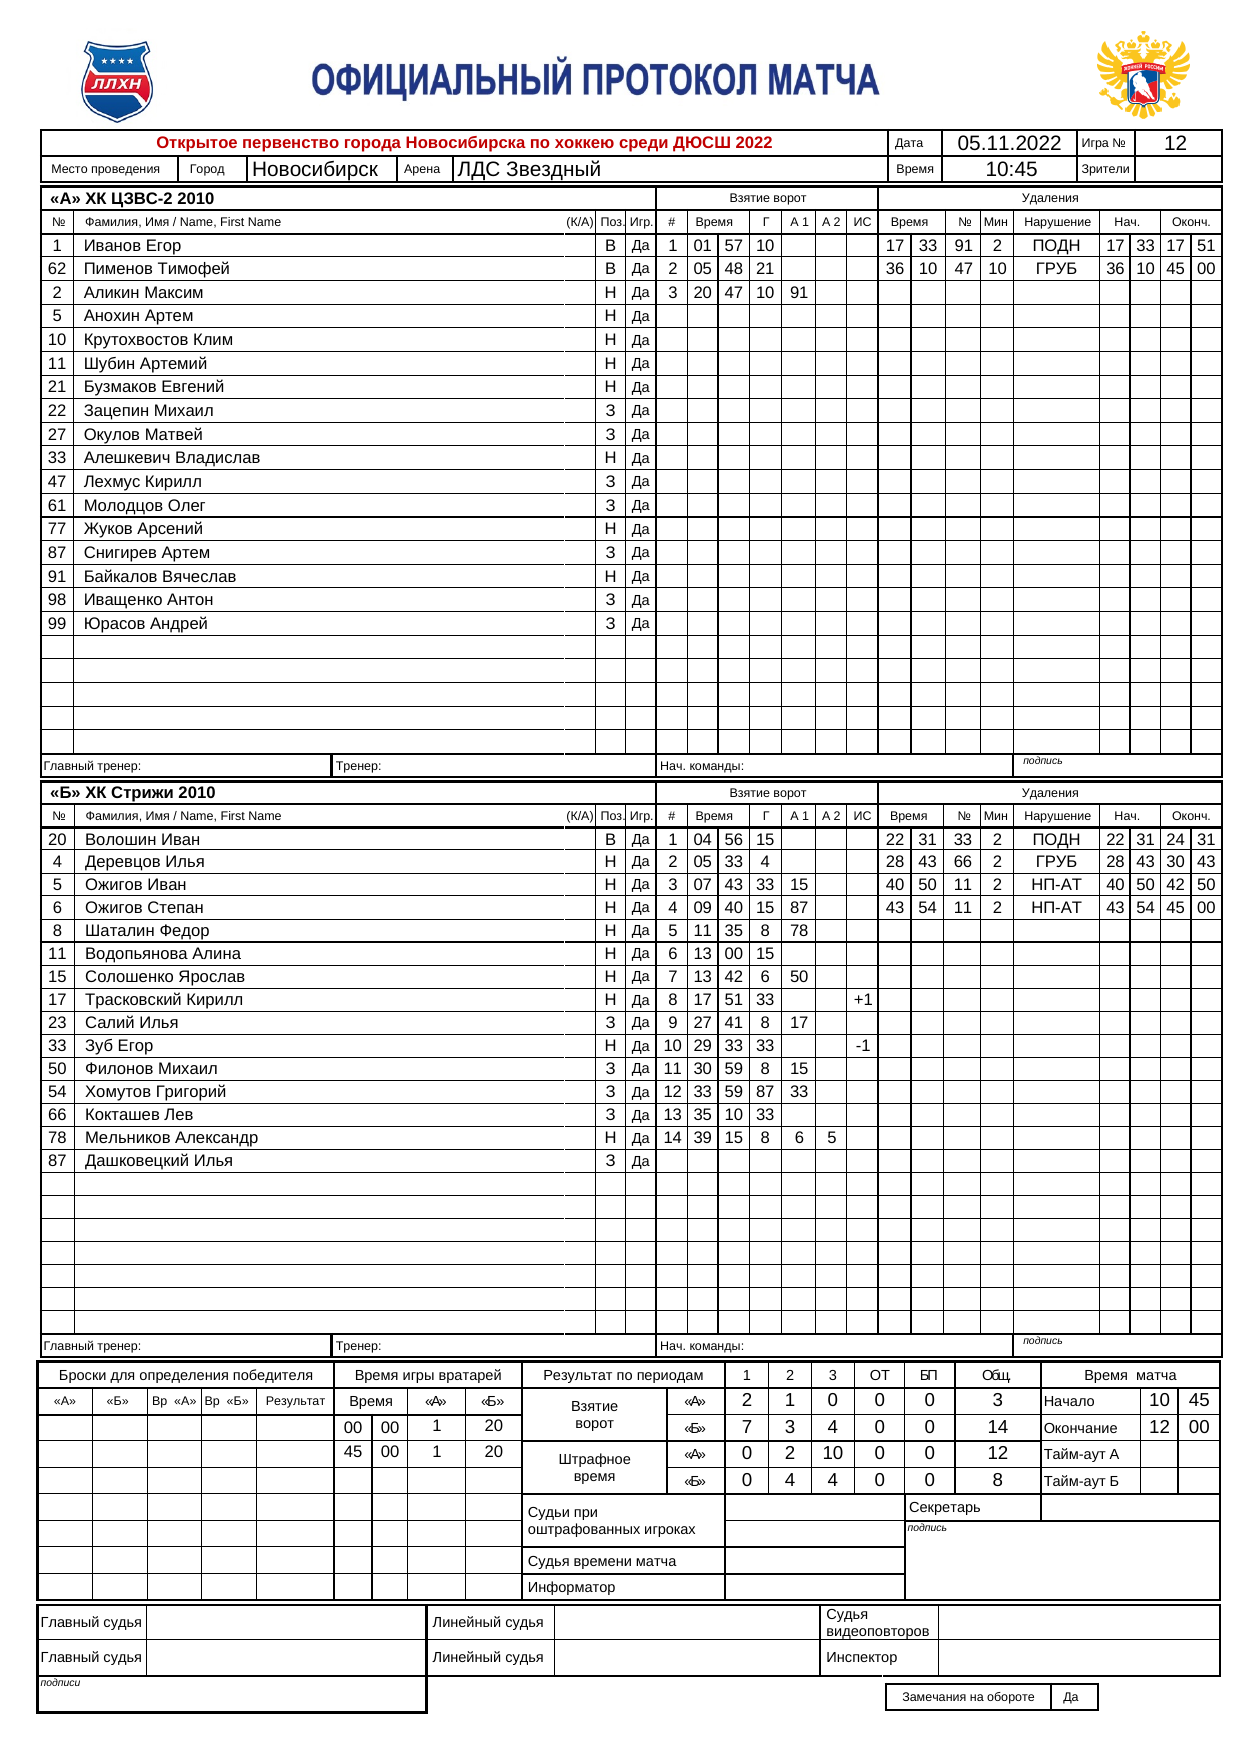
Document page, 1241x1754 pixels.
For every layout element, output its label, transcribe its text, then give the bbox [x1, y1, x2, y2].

table_cell 39 [688, 1127, 717, 1149]
table_cell В [596, 235, 625, 256]
table_cell [555, 1640, 819, 1675]
table_cell [657, 446, 687, 469]
table_cell Шаталин Федор [75, 920, 564, 941]
table_cell [93, 1494, 147, 1520]
table_cell 8 [42, 920, 74, 941]
table_cell 17 [1161, 235, 1190, 256]
table_cell Судьи при оштрафованных игроках [523, 1495, 724, 1546]
table_cell [816, 235, 846, 256]
table_cell 33 [750, 1035, 781, 1057]
table_cell [879, 1265, 910, 1287]
table_cell 27 [42, 423, 73, 445]
table_cell 36 [1100, 257, 1129, 280]
table_cell [1161, 1127, 1190, 1149]
table_cell [657, 494, 687, 516]
table_cell 01 [688, 235, 717, 256]
table_cell [688, 1288, 717, 1310]
table_cell [335, 1494, 371, 1520]
table_cell [782, 1035, 815, 1057]
table_cell 10 [1131, 257, 1160, 280]
table_cell [726, 1548, 904, 1573]
table_cell [879, 1288, 910, 1310]
table_cell [782, 328, 815, 351]
table_cell 4 [750, 850, 781, 872]
table_cell [75, 1219, 564, 1241]
table_cell [1014, 1265, 1099, 1287]
table_cell 33 [42, 446, 73, 469]
table_cell [847, 896, 877, 918]
table_cell [912, 588, 945, 611]
table_cell 4 [769, 1468, 811, 1493]
table_cell [148, 1416, 201, 1440]
table_cell [1100, 1058, 1129, 1079]
table_cell [782, 257, 815, 280]
table_cell [1192, 1265, 1221, 1287]
table_cell [912, 1173, 943, 1195]
table_cell [42, 659, 73, 682]
table_cell [1100, 730, 1129, 753]
table_cell [1192, 1058, 1221, 1079]
table_cell [816, 659, 846, 682]
table_cell [688, 588, 717, 611]
table_cell [688, 541, 717, 564]
table_cell 45 [335, 1441, 371, 1467]
table_cell А 2 [816, 805, 846, 826]
table_cell Да [626, 896, 655, 918]
table_cell 50 [42, 1058, 74, 1079]
table_cell [688, 1219, 717, 1241]
table_header Результат по периодам [523, 1363, 724, 1387]
table_cell [688, 518, 717, 540]
table_cell [981, 1219, 1013, 1241]
table_cell Да [626, 874, 655, 895]
table_cell [688, 1173, 717, 1195]
table_cell [565, 1242, 595, 1264]
table_cell 31 [1192, 829, 1221, 849]
table_cell 2 [726, 1389, 768, 1413]
table_cell Да [626, 1150, 655, 1172]
table_cell 43 [879, 896, 910, 918]
table_cell [1014, 446, 1099, 469]
table_cell 00 [373, 1416, 407, 1440]
table_cell [912, 1058, 943, 1079]
table_cell [202, 1441, 256, 1467]
table_cell [1014, 305, 1099, 327]
table_cell [782, 943, 815, 964]
table_cell Время [889, 157, 941, 181]
table_cell [1014, 588, 1099, 611]
table_cell [39, 1547, 92, 1573]
table_cell [466, 1494, 521, 1520]
table_cell [1192, 1288, 1221, 1310]
table_cell [373, 1574, 407, 1599]
table_cell Мин [981, 211, 1013, 233]
table_cell [816, 943, 846, 964]
table_header Удаления [879, 188, 1221, 209]
table_cell Шубин Артемий [74, 352, 564, 374]
table_cell 33 [750, 1104, 781, 1126]
table_cell 27 [688, 1012, 717, 1033]
table_cell [981, 1265, 1013, 1287]
table_cell [148, 1521, 201, 1546]
table_cell [816, 518, 846, 540]
table_cell З [596, 1058, 625, 1079]
table_cell [657, 518, 687, 540]
table_cell 15 [750, 829, 781, 849]
table_cell Н [596, 305, 625, 327]
table_cell [782, 423, 815, 445]
table_cell Да [626, 235, 655, 256]
table_cell [879, 659, 910, 682]
table_cell [626, 659, 655, 682]
table_cell 35 [719, 920, 749, 941]
table_cell [912, 423, 945, 445]
table_cell [688, 1150, 717, 1172]
table_cell [944, 1265, 980, 1287]
table_cell [719, 305, 749, 327]
table_cell [944, 1104, 980, 1126]
table_cell [750, 446, 781, 469]
table_cell [719, 352, 749, 374]
table_cell [750, 423, 781, 445]
table_cell [1100, 376, 1129, 398]
table_cell 22 [879, 829, 910, 849]
table_cell [912, 1081, 943, 1103]
table_cell Н [596, 565, 625, 587]
table_cell [1131, 399, 1160, 422]
table_cell Иващенко Антон [74, 588, 564, 611]
table_cell [1014, 494, 1099, 516]
table_cell [912, 399, 945, 422]
table_cell [1131, 541, 1160, 564]
table_cell [879, 565, 910, 587]
table_cell [847, 612, 877, 634]
table_cell [202, 1468, 256, 1493]
table_cell 43 [1192, 850, 1221, 872]
table_cell [1161, 423, 1190, 445]
table_cell «А» [668, 1389, 724, 1413]
table_cell 43 [719, 874, 749, 895]
table_cell [1192, 281, 1221, 303]
table_cell [750, 352, 781, 374]
table_cell Да [626, 470, 655, 493]
table_cell [847, 920, 877, 941]
table_cell 28 [879, 850, 910, 872]
table_cell [816, 1196, 846, 1218]
table_cell [565, 1127, 595, 1149]
table_cell 42 [1161, 874, 1190, 895]
table_cell Пименов Тимофей [74, 257, 564, 280]
table_cell [719, 1173, 749, 1195]
table_cell [946, 446, 980, 469]
table_cell [946, 328, 980, 351]
table_cell [847, 588, 877, 611]
table_cell [565, 612, 595, 634]
table_cell [74, 707, 564, 729]
table_cell [879, 1219, 910, 1241]
table_cell [39, 1441, 92, 1467]
table_cell [408, 1468, 465, 1493]
table_cell [1100, 1311, 1129, 1333]
table_cell [847, 1150, 877, 1172]
table_cell Да [626, 281, 655, 303]
table_cell [981, 470, 1013, 493]
table_cell [981, 518, 1013, 540]
table_cell 33 [750, 989, 781, 1011]
table_cell [847, 1058, 877, 1079]
table_cell 10 [42, 328, 73, 351]
table_cell [847, 683, 877, 706]
table_cell [816, 1150, 846, 1172]
table_cell 1 [657, 235, 687, 256]
table_cell [1141, 1441, 1177, 1467]
table_cell 05 [688, 850, 717, 872]
table_cell 2 [981, 850, 1013, 872]
table_cell [657, 1150, 687, 1172]
table_cell [847, 1311, 877, 1333]
table_cell Кокташев Лев [75, 1104, 564, 1126]
table_cell [626, 707, 655, 729]
table_cell [1161, 1219, 1190, 1241]
table_cell [657, 707, 687, 729]
table_cell [657, 470, 687, 493]
table_cell Да [626, 565, 655, 587]
table_cell [74, 730, 564, 753]
table_cell [879, 399, 910, 422]
table_cell [816, 257, 846, 280]
table_cell «Б» [93, 1389, 147, 1413]
table_cell [1100, 1012, 1129, 1033]
table_header БП [905, 1363, 954, 1387]
table_cell Взятие ворот [523, 1389, 666, 1440]
table_cell 7 [726, 1415, 768, 1440]
table_cell 91 [42, 565, 73, 587]
table_cell [408, 1521, 465, 1546]
table_cell 91 [782, 281, 815, 303]
table_cell [879, 683, 910, 706]
table_cell [879, 966, 910, 987]
table_cell Мельников Александр [75, 1127, 564, 1149]
table_cell Нач. [1100, 805, 1160, 826]
table_cell [946, 305, 980, 327]
table_cell [944, 1081, 980, 1103]
table_cell 1 [657, 829, 687, 849]
table_cell [879, 518, 910, 540]
table_header 3 [812, 1363, 854, 1387]
table_cell [688, 423, 717, 445]
table_cell [39, 1468, 92, 1493]
table_cell [981, 494, 1013, 516]
table_cell [750, 305, 781, 327]
table_cell [782, 1288, 815, 1310]
table_cell [1161, 281, 1190, 303]
table_cell [719, 1150, 749, 1172]
table_cell Поз. [596, 805, 625, 826]
table_cell [596, 1242, 625, 1264]
table_cell [946, 683, 980, 706]
table_cell Н [596, 1127, 625, 1149]
table_cell [202, 1574, 256, 1599]
table_cell 4 [657, 896, 687, 918]
table_cell ГРУБ [1014, 257, 1099, 280]
table_cell [782, 730, 815, 753]
table_cell [657, 565, 687, 587]
table_cell [688, 494, 717, 516]
table_cell 2 [981, 235, 1013, 256]
table_cell [565, 1081, 595, 1103]
table_cell [657, 423, 687, 445]
table_cell 21 [750, 257, 781, 280]
table_cell [981, 1311, 1013, 1333]
table_cell [1131, 1219, 1160, 1241]
table_cell [1192, 1311, 1221, 1333]
table_cell [879, 1035, 910, 1057]
table_cell [75, 1265, 564, 1287]
table_cell З [596, 1012, 625, 1033]
table_cell [750, 612, 781, 634]
table_cell [596, 1265, 625, 1287]
table_cell [202, 1494, 256, 1520]
table_cell Да [626, 518, 655, 540]
table_cell [1192, 683, 1221, 706]
table_cell 00 [1192, 896, 1221, 918]
table_cell Деревцов Илья [75, 850, 564, 872]
table_cell [1131, 1288, 1160, 1310]
table_cell 56 [719, 829, 749, 849]
table_cell [1014, 328, 1099, 351]
table_cell 35 [688, 1104, 717, 1126]
table_cell [782, 588, 815, 611]
table_cell [1100, 1035, 1129, 1057]
table_cell 30 [688, 1058, 717, 1079]
table_cell [912, 1288, 943, 1310]
table_cell 22 [1100, 829, 1129, 849]
table_cell [657, 1173, 687, 1195]
table_cell [147, 1640, 425, 1675]
table_cell [879, 920, 910, 941]
table_cell «А» [408, 1389, 465, 1413]
table_cell [657, 659, 687, 682]
table_cell [981, 1058, 1013, 1079]
table_cell [1014, 1127, 1099, 1149]
table_cell [782, 1104, 815, 1126]
table_cell [657, 1311, 687, 1333]
table_cell 4 [42, 850, 74, 872]
table_cell [1014, 376, 1099, 398]
table_cell 00 [335, 1416, 371, 1440]
table_cell [879, 1012, 910, 1033]
table_header 12 [1136, 131, 1221, 155]
table_cell 40 [1100, 874, 1129, 895]
table_cell [688, 376, 717, 398]
table_cell [879, 1081, 910, 1103]
table_cell [373, 1547, 407, 1573]
table_cell Да [626, 588, 655, 611]
table_cell [565, 235, 595, 256]
table_cell [719, 1288, 749, 1310]
table_cell [879, 989, 910, 1011]
table_cell [1161, 399, 1190, 422]
table_cell [944, 1035, 980, 1057]
table_cell 10:45 [943, 157, 1076, 181]
table_cell [565, 494, 595, 516]
table_cell 10 [750, 281, 781, 303]
table_cell [1100, 707, 1129, 729]
table_cell [879, 1196, 910, 1218]
table_cell [565, 966, 595, 987]
table_cell [912, 470, 945, 493]
table_cell 0 [905, 1389, 954, 1413]
table_cell Н [596, 896, 625, 918]
table_cell [1100, 1173, 1129, 1195]
table_cell [1192, 1242, 1221, 1264]
table_cell Место проведения [42, 157, 177, 181]
table_cell [74, 659, 564, 682]
table_cell Да [626, 943, 655, 964]
table_cell [719, 588, 749, 611]
table_cell 14 [956, 1415, 1040, 1440]
table_cell [688, 707, 717, 729]
table_cell [565, 470, 595, 493]
table_cell Да [626, 352, 655, 374]
table_cell [782, 612, 815, 634]
table_cell [1100, 943, 1129, 964]
table_cell [1100, 1127, 1129, 1149]
table_cell Да [626, 1127, 655, 1149]
table_cell 0 [905, 1468, 954, 1493]
table_cell 20 [466, 1441, 521, 1467]
table_cell [257, 1468, 333, 1493]
table_cell [750, 1265, 781, 1287]
table_cell [657, 328, 687, 351]
table_cell № [42, 211, 73, 233]
table_cell [373, 1521, 407, 1546]
table_cell 11 [42, 352, 73, 374]
table_cell [596, 1196, 625, 1218]
table_cell 43 [912, 850, 943, 872]
table_cell [847, 1081, 877, 1103]
table_cell Да [626, 376, 655, 398]
table_cell [1161, 588, 1190, 611]
table_cell [596, 1288, 625, 1310]
table_cell [1161, 1058, 1190, 1079]
table_cell [657, 1196, 687, 1218]
table_cell 6 [782, 1127, 815, 1149]
table_cell 31 [1131, 829, 1160, 849]
table_cell [879, 730, 910, 753]
table_cell [816, 1288, 846, 1310]
table_cell [1161, 328, 1190, 351]
table_cell [816, 281, 846, 303]
table_cell 78 [782, 920, 815, 941]
table_cell [750, 328, 781, 351]
table_cell [782, 1173, 815, 1195]
table_cell Главный судья [39, 1606, 146, 1639]
table_cell [75, 1173, 564, 1195]
table_cell Н [596, 446, 625, 469]
table_cell [688, 305, 717, 327]
table_cell [782, 518, 815, 540]
table_cell [981, 305, 1013, 327]
table_cell [1014, 541, 1099, 564]
table_cell [1014, 1288, 1099, 1310]
table_cell [42, 730, 73, 753]
table_cell 13 [657, 1104, 687, 1126]
table_cell [565, 1311, 595, 1333]
table_cell 3 [769, 1415, 811, 1440]
table_cell [1014, 1242, 1099, 1264]
table_cell 11 [688, 920, 717, 941]
table_cell Оконч. [1161, 805, 1221, 826]
table_cell [719, 1219, 749, 1241]
table_cell [93, 1521, 147, 1546]
table_cell [1100, 352, 1129, 374]
table_cell [719, 470, 749, 493]
table_cell [1161, 352, 1190, 374]
table_header «Б» ХК Стрижи 2010 [42, 783, 655, 803]
table_cell Нач. команды: [657, 1335, 1012, 1356]
table_cell [1100, 636, 1129, 658]
table_cell [981, 1035, 1013, 1057]
table_cell [335, 1547, 371, 1573]
table_cell [688, 1311, 717, 1333]
table_cell [657, 683, 687, 706]
table_cell Нарушение [1014, 211, 1099, 233]
table_cell [816, 494, 846, 516]
table_cell 5 [42, 305, 73, 327]
table_cell [1131, 659, 1160, 682]
table_cell [847, 1288, 877, 1310]
table_cell [944, 1150, 980, 1172]
table_cell Новосибирск [248, 157, 396, 181]
table_cell [1161, 966, 1190, 987]
table_cell [1161, 730, 1190, 753]
table_cell [912, 305, 945, 327]
table_cell [981, 966, 1013, 987]
table_cell [946, 636, 980, 658]
table_cell [688, 659, 717, 682]
table_cell [626, 1242, 655, 1264]
table_cell [912, 518, 945, 540]
table_cell [719, 1265, 749, 1287]
table_cell 07 [688, 874, 717, 895]
table_cell [879, 588, 910, 611]
table_cell [626, 636, 655, 658]
table_cell [1100, 494, 1129, 516]
table_cell Н [596, 518, 625, 540]
table_cell Мин [981, 805, 1013, 826]
table_cell [981, 989, 1013, 1011]
table_cell [42, 683, 73, 706]
table_cell 87 [42, 541, 73, 564]
table_cell [847, 1104, 877, 1126]
table_cell 11 [42, 943, 74, 964]
table_cell [1131, 588, 1160, 611]
table_cell [981, 376, 1013, 398]
table_cell Водопьянова Алина [75, 943, 564, 964]
table_cell Да [626, 257, 655, 280]
table_cell Н [596, 376, 625, 398]
table_cell 66 [42, 1104, 74, 1126]
table_cell 8 [750, 1012, 781, 1033]
table_cell 11 [944, 874, 980, 895]
table_cell [847, 518, 877, 540]
table_cell [1100, 612, 1129, 634]
table_cell 11 [944, 896, 980, 918]
table_cell [1192, 1081, 1221, 1103]
table_cell [847, 707, 877, 729]
table_cell [1014, 943, 1099, 964]
table_cell [657, 1219, 687, 1241]
table_cell [726, 1521, 904, 1546]
table_cell [565, 1035, 595, 1057]
table_cell ПОДН [1014, 235, 1099, 256]
table_cell [816, 1104, 846, 1126]
table_cell [1192, 328, 1221, 351]
table_cell [688, 683, 717, 706]
table_cell [688, 730, 717, 753]
table_cell [1131, 376, 1160, 398]
table_cell [719, 446, 749, 469]
table_cell [408, 1547, 465, 1573]
table_cell [981, 920, 1013, 941]
table_cell 54 [1131, 896, 1160, 918]
table_cell [1131, 1035, 1160, 1057]
table_cell 2 [42, 281, 73, 303]
table_cell Главный судья [39, 1640, 146, 1675]
table_cell [816, 1219, 846, 1241]
table_cell [782, 659, 815, 682]
table_cell [816, 1311, 846, 1333]
table_cell [750, 636, 781, 658]
table_cell [719, 636, 749, 658]
table_cell [257, 1416, 333, 1440]
table_cell [782, 636, 815, 658]
table_cell [782, 1196, 815, 1218]
table_cell Игр. [626, 805, 655, 826]
table_cell [1192, 399, 1221, 422]
table_cell [726, 1575, 904, 1599]
table_cell [596, 1219, 625, 1241]
table_cell [816, 541, 846, 564]
table_cell [847, 494, 877, 516]
table_cell [912, 1150, 943, 1172]
table_cell [816, 423, 846, 445]
table_cell Да [626, 1035, 655, 1057]
table_cell [335, 1468, 371, 1493]
table_cell [1161, 305, 1190, 327]
table_cell [657, 1288, 687, 1310]
table_cell 87 [782, 896, 815, 918]
table_cell [565, 1173, 595, 1195]
table_cell [1192, 1219, 1221, 1241]
table_cell 6 [750, 966, 781, 987]
table_cell Да [626, 1081, 655, 1103]
table_cell [816, 470, 846, 493]
table_cell [946, 376, 980, 398]
table_cell [1014, 707, 1099, 729]
table_cell [912, 659, 945, 682]
table_cell [565, 352, 595, 374]
table_cell [596, 636, 625, 658]
table_cell 51 [719, 989, 749, 1011]
table_cell Анохин Артем [74, 305, 564, 327]
table_cell [912, 352, 945, 374]
table_cell 00 [719, 943, 749, 964]
table_cell [1136, 157, 1221, 181]
table_cell [565, 989, 595, 1011]
table_cell [257, 1494, 333, 1520]
table_cell 20 [42, 829, 74, 849]
table_cell Да [626, 328, 655, 351]
table_cell 0 [905, 1442, 954, 1467]
table_cell Н [596, 352, 625, 374]
table_cell Молодцов Олег [74, 494, 564, 516]
table_cell [981, 730, 1013, 753]
table_cell Снигирев Артем [74, 541, 564, 564]
table_cell 15 [782, 1058, 815, 1079]
table_cell Крутохвостов Клим [74, 328, 564, 351]
table_cell [912, 707, 945, 729]
table_cell Да [626, 423, 655, 445]
table_header Удаления [879, 783, 1221, 803]
table_cell 51 [1192, 235, 1221, 256]
table_cell [981, 1173, 1013, 1195]
table_cell [565, 446, 595, 469]
table_cell [782, 1265, 815, 1287]
table_cell [879, 1311, 910, 1333]
table_cell Секретарь [906, 1495, 1040, 1520]
table_cell 42 [719, 966, 749, 987]
table_cell 5 [42, 874, 74, 895]
table_cell 47 [42, 470, 73, 493]
table_cell [39, 1494, 92, 1520]
table_cell 5 [816, 1127, 846, 1149]
table_cell [1131, 730, 1160, 753]
table_cell [726, 1495, 904, 1520]
table_cell Линейный судья [428, 1606, 554, 1639]
table_cell [565, 636, 595, 658]
table_cell [1192, 1127, 1221, 1149]
table_cell [1161, 1081, 1190, 1103]
table_cell [981, 707, 1013, 729]
table_cell [596, 707, 625, 729]
table_cell [879, 470, 910, 493]
table_cell 8 [750, 1058, 781, 1079]
table_cell [847, 659, 877, 682]
table_cell Аликин Максим [74, 281, 564, 303]
table_cell [1014, 1196, 1099, 1218]
table_cell Да [626, 399, 655, 422]
table_cell Филонов Михаил [75, 1058, 564, 1079]
table_cell [688, 565, 717, 587]
table_cell [1100, 1265, 1129, 1287]
table_cell [782, 565, 815, 587]
table_cell [1192, 352, 1221, 374]
table_cell 13 [688, 966, 717, 987]
table_cell [466, 1521, 521, 1546]
table_cell [657, 1265, 687, 1287]
table_header Общ. [956, 1363, 1040, 1387]
table_cell [335, 1574, 371, 1599]
table_cell [657, 305, 687, 327]
table_cell 47 [946, 257, 980, 280]
table_cell [1192, 1035, 1221, 1057]
table_cell Зацепин Михаил [74, 399, 564, 422]
table_cell 87 [42, 1150, 74, 1172]
table_cell [719, 541, 749, 564]
table_cell [847, 541, 877, 564]
table_cell [912, 1104, 943, 1126]
table_cell [750, 1311, 781, 1333]
table_cell [782, 235, 815, 256]
table_cell 33 [782, 1081, 815, 1103]
table_cell Арена [398, 157, 452, 181]
table_cell [565, 829, 595, 849]
table_cell [1100, 541, 1129, 564]
table_cell 33 [688, 1081, 717, 1103]
table_cell подпись [1014, 1335, 1221, 1356]
table_cell [816, 896, 846, 918]
table_cell [1131, 683, 1160, 706]
table_cell 78 [42, 1127, 74, 1149]
table_cell [42, 636, 73, 658]
table_cell [565, 659, 595, 682]
table_cell [466, 1547, 521, 1573]
table_cell [626, 1265, 655, 1287]
table_cell [1192, 1104, 1221, 1126]
table_cell # [657, 805, 687, 826]
table_cell [879, 446, 910, 469]
table_cell [944, 920, 980, 941]
table_cell [596, 683, 625, 706]
table_cell подпись [1014, 755, 1221, 776]
table_cell 0 [812, 1389, 854, 1413]
table_cell [816, 989, 846, 1011]
table_cell Нарушение [1014, 805, 1099, 826]
table_cell [1100, 565, 1129, 587]
table_cell Дашковецкий Илья [75, 1150, 564, 1172]
table_cell 40 [879, 874, 910, 895]
table_header Игра № [1078, 131, 1134, 155]
table_cell [148, 1574, 201, 1599]
table_cell [1192, 1173, 1221, 1195]
table_cell Н [596, 281, 625, 303]
table_cell [946, 352, 980, 374]
table_cell [1014, 1150, 1099, 1172]
table_cell Лехмус Кирилл [74, 470, 564, 493]
table_cell [912, 281, 945, 303]
table_cell [946, 470, 980, 493]
table_cell [565, 683, 595, 706]
table_cell [879, 541, 910, 564]
table_cell [93, 1547, 147, 1573]
table_cell [1161, 707, 1190, 729]
table_cell [782, 541, 815, 564]
table_cell [75, 1196, 564, 1218]
table_cell 1 [408, 1441, 465, 1467]
table_cell [39, 1416, 92, 1440]
table_cell 87 [750, 1081, 781, 1103]
table_cell Ожигов Иван [75, 874, 564, 895]
table_cell ПОДН [1014, 829, 1099, 849]
table_cell [688, 1196, 717, 1218]
table_cell Игр. [626, 211, 655, 233]
table_header Да [1052, 1685, 1097, 1709]
table_cell [626, 1196, 655, 1218]
table_cell [816, 328, 846, 351]
table_cell [408, 1494, 465, 1520]
table_cell [657, 588, 687, 611]
table_cell [847, 376, 877, 398]
table_cell [1161, 376, 1190, 398]
table_cell [1131, 1242, 1160, 1264]
table_cell 40 [719, 896, 749, 918]
table_cell [257, 1574, 333, 1599]
table_cell [1100, 989, 1129, 1011]
table_cell Да [626, 494, 655, 516]
table_cell [1161, 470, 1190, 493]
table_cell [750, 541, 781, 564]
table_cell [1131, 1081, 1160, 1103]
table_cell [1192, 636, 1221, 658]
table_cell 12 [1141, 1415, 1177, 1440]
table_cell Окулов Матвей [74, 423, 564, 445]
table_cell [847, 1012, 877, 1033]
table_cell Нач. команды: [657, 755, 1012, 776]
table_cell [1161, 1288, 1190, 1310]
table_cell [816, 565, 846, 587]
table_cell [782, 683, 815, 706]
table_cell [1131, 1173, 1160, 1195]
table_cell (К/А) [565, 211, 595, 233]
table_cell [1100, 683, 1129, 706]
table_cell [565, 423, 595, 445]
table_cell [816, 1242, 846, 1264]
table_cell [1192, 446, 1221, 469]
table_cell Да [626, 850, 655, 872]
table_cell [912, 989, 943, 1011]
table_cell [879, 1150, 910, 1172]
table_header 2 [769, 1363, 811, 1387]
table_header Открытое первенство города Новосибирска по хоккею среди ДЮСШ 2022 [42, 131, 887, 155]
table_cell [912, 1196, 943, 1218]
table_cell 20 [688, 281, 717, 303]
table_cell подпись [906, 1522, 1219, 1599]
table_cell [912, 1265, 943, 1287]
table_cell 12 [956, 1442, 1040, 1467]
table_cell [816, 1081, 846, 1103]
table_cell [39, 1521, 92, 1546]
table_cell [1014, 659, 1099, 682]
table_cell [816, 1173, 846, 1195]
table_cell НП-АТ [1014, 896, 1099, 918]
table_cell [1131, 565, 1160, 587]
table_cell [1100, 1104, 1129, 1126]
table_cell З [596, 1081, 625, 1103]
table_cell [1100, 423, 1129, 445]
table_cell 61 [42, 494, 73, 516]
table_cell [626, 683, 655, 706]
table_cell [565, 874, 595, 895]
table_cell [1014, 1035, 1099, 1057]
table_cell [1100, 1196, 1129, 1218]
table_cell 17 [1100, 235, 1129, 256]
table_cell Н [596, 1035, 625, 1057]
table_cell 91 [946, 235, 980, 256]
table_cell [1100, 328, 1129, 351]
table_cell [1014, 399, 1099, 422]
table_cell [596, 659, 625, 682]
table_cell [912, 943, 943, 964]
table_cell [944, 989, 980, 1011]
table_cell 22 [42, 399, 73, 422]
table_cell [1014, 612, 1099, 634]
table_cell [1192, 305, 1221, 327]
table_cell [75, 1242, 564, 1264]
table_cell Штрафное время [523, 1442, 666, 1493]
table_cell 21 [42, 376, 73, 398]
table_cell Инспектор [821, 1640, 938, 1675]
table_cell [750, 494, 781, 516]
table_cell 0 [855, 1468, 904, 1493]
table_cell 11 [657, 1058, 687, 1079]
table_cell [944, 1242, 980, 1264]
table_cell З [596, 612, 625, 634]
table_cell [782, 494, 815, 516]
table_cell [565, 920, 595, 941]
table_cell [1161, 989, 1190, 1011]
table_cell Да [626, 1104, 655, 1126]
table_cell [816, 1035, 846, 1057]
table_cell [1100, 305, 1129, 327]
table_cell 4 [812, 1468, 854, 1493]
table_cell А 1 [782, 211, 815, 233]
table_cell 12 [657, 1081, 687, 1103]
table_cell [1131, 423, 1160, 445]
table_cell 54 [42, 1081, 74, 1103]
table_cell [847, 1265, 877, 1287]
table_cell Н [596, 943, 625, 964]
table_cell [946, 541, 980, 564]
table_cell 62 [42, 257, 73, 280]
table_cell 47 [719, 281, 749, 303]
table_cell [688, 636, 717, 658]
table_cell 3 [657, 281, 687, 303]
table_cell [939, 1640, 1219, 1675]
table_cell [688, 399, 717, 422]
table_cell [750, 518, 781, 540]
table_cell [750, 1219, 781, 1241]
table_cell 23 [42, 1012, 74, 1033]
table_cell 45 [1161, 257, 1190, 280]
table_cell [1099, 1682, 1220, 1711]
table_cell Да [626, 966, 655, 987]
table_cell [1131, 518, 1160, 540]
table_cell Фамилия, Имя / Name, First Name [74, 211, 565, 233]
table_cell [1161, 612, 1190, 634]
table_cell Да [626, 305, 655, 327]
table_cell [657, 612, 687, 634]
table_cell [879, 1104, 910, 1126]
table_cell 0 [726, 1442, 768, 1467]
table_cell [1131, 966, 1160, 987]
table_cell [719, 612, 749, 634]
table_cell [565, 588, 595, 611]
table_cell [1192, 730, 1221, 753]
table_cell 33 [719, 1035, 749, 1057]
table_cell 28 [1100, 850, 1129, 872]
table_cell [1014, 281, 1099, 303]
table_cell [946, 399, 980, 422]
table_cell 5 [657, 920, 687, 941]
table_cell 6 [42, 896, 74, 918]
table_cell Тренер: [333, 755, 655, 776]
table_cell [466, 1468, 521, 1493]
table_cell [782, 305, 815, 327]
table_cell 10 [719, 1104, 749, 1126]
table_cell [719, 518, 749, 540]
table_cell Время [879, 805, 943, 826]
table_cell [912, 376, 945, 398]
table_cell З [596, 423, 625, 445]
table_cell «Б » [466, 1389, 521, 1413]
table_cell [946, 730, 980, 753]
table_cell [1161, 1265, 1190, 1287]
table_cell Н [596, 850, 625, 872]
table_cell [74, 636, 564, 658]
table_cell [1014, 1219, 1099, 1241]
table_cell [912, 636, 945, 658]
table_header Время матча [1042, 1363, 1219, 1387]
table_cell [1192, 541, 1221, 564]
table_cell [1014, 1173, 1099, 1195]
table_cell [981, 943, 1013, 964]
table_cell Трасковский Кирилл [75, 989, 564, 1011]
table_cell [912, 920, 943, 941]
table_cell Тренер: [333, 1335, 655, 1356]
table_cell [1131, 920, 1160, 941]
table_cell [1161, 1150, 1190, 1172]
table_cell [719, 565, 749, 587]
table_cell [879, 943, 910, 964]
table_cell Время [879, 211, 945, 233]
table_cell Время [688, 805, 749, 826]
table_cell 8 [657, 989, 687, 1011]
table_cell 4 [812, 1415, 854, 1440]
table_cell [847, 1196, 877, 1218]
table_cell [1100, 1150, 1129, 1172]
table_cell 2 [657, 850, 687, 872]
table_header Взятие ворот [657, 188, 877, 209]
table_cell [1014, 1081, 1099, 1103]
table_cell [688, 446, 717, 469]
table_cell [782, 1150, 815, 1172]
table_cell [816, 683, 846, 706]
table_cell Время [688, 211, 749, 233]
table_cell [75, 1311, 564, 1333]
table_cell [657, 399, 687, 422]
table_cell [750, 707, 781, 729]
table_cell [1100, 446, 1129, 469]
table_cell [1161, 943, 1190, 964]
table_cell [750, 659, 781, 682]
table_cell 41 [719, 1012, 749, 1033]
table_cell [1131, 1150, 1160, 1172]
table_cell [750, 565, 781, 587]
table_cell [1131, 281, 1160, 303]
table_cell [1100, 920, 1129, 941]
table_cell [944, 1311, 980, 1333]
table_cell [1192, 989, 1221, 1011]
table_cell 0 [726, 1468, 768, 1493]
table_cell [879, 352, 910, 374]
table_header Дата [889, 131, 941, 155]
table_cell 54 [912, 896, 943, 918]
table_cell [1131, 328, 1160, 351]
table_cell «Б» [668, 1468, 724, 1493]
table_cell [816, 612, 846, 634]
table_cell [1161, 446, 1190, 469]
table_cell Вр «А» [148, 1389, 201, 1413]
table_cell [1192, 707, 1221, 729]
table_cell [565, 257, 595, 280]
table_cell [719, 659, 749, 682]
table_cell [1161, 541, 1190, 564]
table_cell Жуков Арсений [74, 518, 564, 540]
table_cell Г [750, 805, 781, 826]
table_cell Оконч. [1161, 211, 1221, 233]
table_cell [1100, 1081, 1129, 1103]
table_cell [1192, 518, 1221, 540]
table_cell [1042, 1495, 1219, 1520]
table_cell [1131, 1196, 1160, 1218]
table_cell 66 [944, 850, 980, 872]
table_cell [750, 1173, 781, 1195]
table_cell 20 [466, 1416, 521, 1440]
table_cell [565, 281, 595, 303]
table_cell # [657, 211, 687, 233]
table_cell 13 [688, 943, 717, 964]
table_cell Да [626, 1058, 655, 1079]
table_cell НП-АТ [1014, 874, 1099, 895]
table_cell [847, 565, 877, 587]
table_cell 04 [688, 829, 717, 849]
table_cell [148, 1468, 201, 1493]
table_cell 31 [912, 829, 943, 849]
table_cell [39, 1574, 92, 1599]
table_cell [847, 730, 877, 753]
table_cell [782, 1311, 815, 1333]
table_cell З [596, 588, 625, 611]
table_cell [1131, 1058, 1160, 1079]
table_cell [1131, 989, 1160, 1011]
table_cell [1100, 588, 1129, 611]
table_cell [719, 683, 749, 706]
table_cell [944, 1127, 980, 1149]
table_cell [147, 1606, 425, 1639]
table_cell Фамилия, Имя / Name, First Name [75, 805, 565, 826]
table_header 1 [726, 1363, 768, 1387]
table_cell [912, 1012, 943, 1033]
table_cell [1161, 920, 1190, 941]
table_cell [847, 1127, 877, 1149]
table_cell [879, 423, 910, 445]
table_cell [565, 305, 595, 327]
table_cell [847, 446, 877, 469]
table_cell [1192, 1196, 1221, 1218]
table_header «А» ХК ЦЗВС-2 2010 [42, 188, 655, 209]
table_cell 8 [750, 920, 781, 941]
table_cell [626, 1311, 655, 1333]
table_header Время игры вратарей [335, 1363, 521, 1387]
table_cell [93, 1468, 147, 1493]
table_cell 77 [42, 518, 73, 540]
table_cell Хомутов Григорий [75, 1081, 564, 1103]
table_cell [782, 470, 815, 493]
table_cell [981, 1150, 1013, 1172]
table_cell 59 [719, 1058, 749, 1079]
table_cell [981, 352, 1013, 374]
table_cell [719, 730, 749, 753]
table_cell 0 [905, 1415, 954, 1440]
table_cell Ожигов Степан [75, 896, 564, 918]
table_cell [981, 1288, 1013, 1310]
table_cell [912, 1035, 943, 1057]
table_cell [816, 636, 846, 658]
table_header 05.11.2022 [943, 131, 1076, 155]
table_cell [879, 636, 910, 658]
table_cell [750, 1150, 781, 1172]
table_cell Вр «Б» [202, 1389, 256, 1413]
table_cell [1100, 1219, 1129, 1241]
table_cell «А» [668, 1442, 724, 1467]
table_cell Время [335, 1389, 407, 1413]
table_cell 50 [912, 874, 943, 895]
table_cell [257, 1441, 333, 1467]
table_cell [428, 1677, 882, 1711]
table_cell 9 [657, 1012, 687, 1033]
table_cell [1161, 683, 1190, 706]
table_cell [1131, 636, 1160, 658]
table_cell 15 [750, 896, 781, 918]
table_cell [750, 588, 781, 611]
table_cell [565, 1104, 595, 1126]
table_cell 33 [719, 850, 749, 872]
table_cell [93, 1574, 147, 1599]
table_cell [1192, 920, 1221, 941]
table_cell [782, 1219, 815, 1241]
table_cell [816, 399, 846, 422]
table_cell [816, 707, 846, 729]
table_cell подписи [39, 1677, 425, 1711]
table_cell [1100, 659, 1129, 682]
table_cell [750, 470, 781, 493]
table_cell Зуб Егор [75, 1035, 564, 1057]
table_cell [750, 376, 781, 398]
table_cell 7 [657, 966, 687, 987]
table_cell [944, 1173, 980, 1195]
table_cell Нач. [1100, 211, 1160, 233]
table_cell [1131, 943, 1160, 964]
table_cell ЛДС Звездный [454, 157, 887, 181]
table_cell [879, 281, 910, 303]
table_cell [1100, 470, 1129, 493]
table_cell 59 [719, 1081, 749, 1103]
table_cell [1131, 305, 1160, 327]
table_cell Судья видеоповторов [821, 1606, 938, 1639]
table_cell [847, 1219, 877, 1241]
table_cell В [596, 257, 625, 280]
table_cell [93, 1416, 147, 1440]
table_cell З [596, 399, 625, 422]
table_cell [202, 1416, 256, 1440]
table_cell [555, 1606, 819, 1639]
table_cell [719, 707, 749, 729]
table_cell 3 [657, 874, 687, 895]
table_cell [981, 683, 1013, 706]
table_cell 05 [688, 257, 717, 280]
table_cell [1014, 683, 1099, 706]
table_cell [1131, 707, 1160, 729]
table_cell Бузмаков Евгений [74, 376, 564, 398]
table_cell 50 [1131, 874, 1160, 895]
table_cell 2 [981, 874, 1013, 895]
table_cell 15 [750, 943, 781, 964]
table_cell 33 [944, 829, 980, 849]
table_cell 10 [657, 1035, 687, 1057]
table_cell [1100, 1242, 1129, 1264]
table_cell [879, 1058, 910, 1079]
table_cell [782, 829, 815, 849]
table_cell [1161, 636, 1190, 658]
table_cell [719, 494, 749, 516]
table_cell [912, 683, 945, 706]
table_cell [1192, 966, 1221, 987]
table_cell [750, 683, 781, 706]
table_cell [816, 446, 846, 469]
table_cell [981, 659, 1013, 682]
table_cell [1161, 1035, 1190, 1057]
table_cell [257, 1547, 333, 1573]
table_cell 0 [855, 1389, 904, 1413]
table_cell [782, 446, 815, 469]
table_cell [946, 565, 980, 587]
table_cell [565, 1150, 595, 1172]
table_cell [1014, 920, 1099, 941]
table_cell [688, 470, 717, 493]
table_cell [1100, 1288, 1129, 1310]
table_cell ИС [847, 211, 877, 233]
table_cell [565, 1058, 595, 1079]
table_cell 17 [879, 235, 910, 256]
table_cell [944, 966, 980, 987]
table_cell Да [626, 446, 655, 469]
table_cell [657, 636, 687, 658]
table_header Взятие ворот [657, 783, 877, 803]
table_cell 48 [719, 257, 749, 280]
table_cell [879, 376, 910, 398]
table_cell [847, 1173, 877, 1195]
table_cell № [944, 805, 980, 826]
table_cell Да [626, 612, 655, 634]
table_cell [1100, 281, 1129, 303]
table_cell [565, 707, 595, 729]
table_cell [981, 1242, 1013, 1264]
table_cell В [596, 829, 625, 849]
table_cell [847, 235, 877, 256]
table_cell Н [596, 328, 625, 351]
table_cell [565, 518, 595, 540]
table_cell 15 [719, 1127, 749, 1149]
table_cell [981, 565, 1013, 587]
table_cell [719, 1242, 749, 1264]
table_cell [1100, 518, 1129, 540]
table_cell Тайм-аут Б [1042, 1468, 1140, 1493]
table_cell 36 [879, 257, 910, 280]
table_cell [847, 470, 877, 493]
table_cell [816, 1265, 846, 1287]
table_cell [944, 1288, 980, 1310]
table_cell 99 [42, 612, 73, 634]
table_cell [626, 1173, 655, 1195]
table_cell [879, 707, 910, 729]
table_cell [847, 399, 877, 422]
table_cell 17 [688, 989, 717, 1011]
table_cell [1014, 352, 1099, 374]
table_cell Солошенко Ярослав [75, 966, 564, 987]
table_cell [1161, 1104, 1190, 1126]
table_cell [1192, 659, 1221, 682]
table_cell 10 [912, 257, 945, 280]
table_cell Н [596, 874, 625, 895]
table_cell [657, 376, 687, 398]
table_cell 3 [956, 1389, 1040, 1413]
table_cell [816, 874, 846, 895]
table_cell [148, 1494, 201, 1520]
table_cell 24 [1161, 829, 1190, 849]
table_cell [688, 352, 717, 374]
table_cell [912, 541, 945, 564]
table_cell [750, 1288, 781, 1310]
table_cell Результат [257, 1389, 333, 1413]
table_cell [981, 423, 1013, 445]
table_cell [912, 1311, 943, 1333]
table_cell [626, 730, 655, 753]
table_cell [847, 423, 877, 445]
table_cell [847, 1242, 877, 1264]
table_cell [912, 328, 945, 351]
table_cell [373, 1468, 407, 1493]
table_cell [75, 1288, 564, 1310]
table_cell [816, 829, 846, 849]
table_cell [883, 1677, 1220, 1681]
table_cell З [596, 470, 625, 493]
table_cell [847, 636, 877, 658]
table_cell -1 [847, 1035, 877, 1057]
table_cell Алешкевич Владислав [74, 446, 564, 469]
table_cell З [596, 541, 625, 564]
table_cell [202, 1547, 256, 1573]
table_cell [596, 730, 625, 753]
table_cell [1161, 659, 1190, 682]
table_cell [782, 707, 815, 729]
table_cell [946, 494, 980, 516]
table_cell [1192, 1012, 1221, 1033]
table_cell 10 [981, 257, 1013, 280]
table_cell [879, 305, 910, 327]
table_cell 57 [719, 235, 749, 256]
table_cell [1131, 1104, 1160, 1126]
table_cell [750, 1196, 781, 1218]
table_cell Главный тренер: [42, 755, 330, 776]
table_cell [626, 1288, 655, 1310]
table_cell [981, 281, 1013, 303]
table_cell З [596, 1104, 625, 1126]
table_cell [42, 1265, 74, 1287]
table_cell 8 [956, 1468, 1040, 1493]
table_cell [565, 541, 595, 564]
table_cell [912, 1219, 943, 1241]
table_cell [1161, 565, 1190, 587]
table_cell «А» [39, 1389, 92, 1413]
table_cell [1192, 588, 1221, 611]
table_cell [912, 446, 945, 469]
table_cell [879, 1242, 910, 1264]
table_cell [944, 943, 980, 964]
table_cell № [42, 805, 74, 826]
table_cell [1131, 1127, 1160, 1149]
table_cell [816, 376, 846, 398]
table_cell [981, 612, 1013, 634]
table_cell Да [626, 1012, 655, 1033]
table_cell [1014, 1058, 1099, 1079]
table_cell [847, 305, 877, 327]
table_cell [1014, 518, 1099, 540]
table_cell [148, 1441, 201, 1467]
table_cell Тайм-аут А [1042, 1441, 1140, 1467]
table_cell [596, 1173, 625, 1195]
table_cell [782, 850, 815, 872]
table_cell Судья времени матча [523, 1548, 724, 1573]
table_cell Да [626, 829, 655, 849]
table_cell [1014, 565, 1099, 587]
table_cell [750, 730, 781, 753]
table_cell [816, 730, 846, 753]
table_cell [946, 707, 980, 729]
table_cell 17 [42, 989, 74, 1011]
table_cell [912, 730, 945, 753]
table_cell [847, 352, 877, 374]
table_cell [719, 328, 749, 351]
table_cell [719, 376, 749, 398]
table_cell [1161, 494, 1190, 516]
table_cell 14 [657, 1127, 687, 1149]
table_cell 33 [42, 1035, 74, 1057]
table_cell 2 [981, 896, 1013, 918]
table_cell [657, 541, 687, 564]
table_cell [626, 1219, 655, 1241]
table_cell [1014, 423, 1099, 445]
table_cell [596, 1311, 625, 1333]
table_cell [879, 328, 910, 351]
table_cell [847, 874, 877, 895]
table_cell [148, 1547, 201, 1573]
table_cell 15 [42, 966, 74, 987]
table_cell Поз. [596, 211, 625, 233]
table_cell [565, 1219, 595, 1241]
table_cell [1192, 612, 1221, 634]
table_cell [93, 1441, 147, 1467]
table_cell [42, 1173, 74, 1195]
table_cell [1014, 989, 1099, 1011]
table_cell [42, 707, 73, 729]
table_cell [1161, 1311, 1190, 1333]
table_cell [1131, 1311, 1160, 1333]
table_cell [847, 829, 877, 849]
table_cell [1100, 399, 1129, 422]
table_cell ИС [847, 805, 877, 826]
table_cell [944, 1196, 980, 1218]
table_cell Да [626, 920, 655, 941]
table_cell 45 [1161, 896, 1190, 918]
table_cell 2 [657, 257, 687, 280]
table_cell [981, 1127, 1013, 1149]
table_cell [1014, 730, 1099, 753]
table_cell [816, 850, 846, 872]
table_cell [981, 446, 1013, 469]
table_cell [1192, 943, 1221, 964]
table_cell 50 [782, 966, 815, 987]
table_cell [912, 1127, 943, 1149]
table_cell [688, 1242, 717, 1264]
table_cell [1131, 1012, 1160, 1033]
table_cell Н [596, 966, 625, 987]
table_cell 1 [769, 1389, 811, 1413]
table_cell 50 [1192, 874, 1221, 895]
table_cell [981, 328, 1013, 351]
table_cell Иванов Егор [74, 235, 564, 256]
table_cell [946, 612, 980, 634]
table_cell Линейный судья [428, 1640, 554, 1675]
table_cell [816, 966, 846, 987]
table_cell [981, 1012, 1013, 1033]
table_cell [981, 1081, 1013, 1103]
table_cell [981, 1196, 1013, 1218]
table_cell [879, 1127, 910, 1149]
table_cell [847, 850, 877, 872]
table_cell [1161, 1196, 1190, 1218]
table_cell [1014, 1104, 1099, 1126]
table_cell [912, 612, 945, 634]
table_cell [565, 328, 595, 351]
table_cell [946, 659, 980, 682]
table_cell [981, 541, 1013, 564]
table_cell [565, 896, 595, 918]
table_cell [1014, 636, 1099, 658]
table_cell 33 [750, 874, 781, 895]
table_cell [657, 1242, 687, 1264]
table_cell [912, 966, 943, 987]
table_cell [719, 1196, 749, 1218]
table_cell [565, 730, 595, 753]
table_cell [946, 588, 980, 611]
table_cell [946, 518, 980, 540]
table_cell [750, 1242, 781, 1264]
table_cell Да [626, 541, 655, 564]
table_cell [408, 1574, 465, 1599]
table_cell [1161, 518, 1190, 540]
table_cell 17 [782, 1012, 815, 1033]
table_cell [1192, 494, 1221, 516]
table_cell [565, 1012, 595, 1033]
table_cell [466, 1574, 521, 1599]
table_cell [1161, 1173, 1190, 1195]
table_cell [912, 1242, 943, 1264]
table_cell [1131, 1265, 1160, 1287]
table_cell 15 [782, 874, 815, 895]
table_cell [1192, 376, 1221, 398]
table_cell +1 [847, 989, 877, 1011]
table_cell [1192, 470, 1221, 493]
table_cell [816, 1058, 846, 1079]
table_cell [202, 1521, 256, 1546]
table_cell [565, 376, 595, 398]
table_cell Салий Илья [75, 1012, 564, 1033]
table_cell [879, 1173, 910, 1195]
table_cell [944, 1012, 980, 1033]
table_cell [847, 328, 877, 351]
table_cell 29 [688, 1035, 717, 1057]
table_cell «Б» [668, 1415, 724, 1440]
table_cell [782, 376, 815, 398]
table_cell А 2 [816, 211, 846, 233]
table_cell [981, 636, 1013, 658]
table_cell Н [596, 989, 625, 1011]
table_cell [1131, 470, 1160, 493]
table_cell [847, 943, 877, 964]
table_cell 33 [912, 235, 945, 256]
table_cell [1131, 612, 1160, 634]
table_cell [1161, 1012, 1190, 1033]
table_cell [939, 1606, 1219, 1639]
table_cell [1100, 966, 1129, 987]
table_cell 8 [750, 1127, 781, 1149]
table_cell [946, 423, 980, 445]
table_cell [981, 588, 1013, 611]
table_cell Г [750, 211, 781, 233]
table_cell [657, 352, 687, 374]
table_cell 10 [1141, 1389, 1177, 1413]
table_cell [1014, 1012, 1099, 1033]
table_cell [257, 1521, 333, 1546]
table_cell [565, 1196, 595, 1218]
table_header Замечания на обороте [887, 1685, 1050, 1709]
table_cell [42, 1219, 74, 1241]
table_cell 0 [855, 1442, 904, 1467]
table_cell [565, 399, 595, 422]
table_cell [847, 257, 877, 280]
table_cell [912, 494, 945, 516]
table_cell [912, 565, 945, 587]
table_cell [688, 328, 717, 351]
table_cell 2 [981, 829, 1013, 849]
table_cell 10 [812, 1442, 854, 1467]
table_cell [879, 612, 910, 634]
table_cell [782, 352, 815, 374]
table_cell 09 [688, 896, 717, 918]
table_cell Да [626, 989, 655, 1011]
table_cell [847, 966, 877, 987]
table_cell [1179, 1468, 1219, 1493]
table_cell 30 [1161, 850, 1190, 872]
table_cell [782, 399, 815, 422]
table_cell [816, 305, 846, 327]
table_cell [74, 683, 564, 706]
table_cell № [946, 211, 980, 233]
table_cell [719, 423, 749, 445]
table_cell [335, 1521, 371, 1546]
table_cell [879, 494, 910, 516]
table_cell Окончание [1042, 1415, 1140, 1440]
table_cell [782, 989, 815, 1011]
table_cell А 1 [782, 805, 815, 826]
table_cell [1014, 1311, 1099, 1333]
table_cell 45 [1179, 1389, 1219, 1413]
table_cell Юрасов Андрей [74, 612, 564, 634]
table_cell [42, 1288, 74, 1310]
table_cell Главный тренер: [42, 1335, 330, 1356]
table_cell Начало [1042, 1389, 1140, 1413]
table_cell [1141, 1468, 1177, 1493]
table_cell [42, 1311, 74, 1333]
table_header ОТ [855, 1363, 904, 1387]
table_cell 00 [373, 1441, 407, 1467]
table_cell [42, 1242, 74, 1264]
table_cell [1014, 470, 1099, 493]
table_cell [719, 1311, 749, 1333]
table_cell [1179, 1441, 1219, 1467]
table_cell [1192, 423, 1221, 445]
table_cell 10 [750, 235, 781, 256]
table_cell [688, 1265, 717, 1287]
table_cell 6 [657, 943, 687, 964]
table_cell 43 [1131, 850, 1160, 872]
table_cell [373, 1494, 407, 1520]
table_cell [1161, 1242, 1190, 1264]
table_cell 2 [769, 1442, 811, 1467]
table_cell [1192, 565, 1221, 587]
table_cell 00 [1192, 257, 1221, 280]
table_cell 98 [42, 588, 73, 611]
table_cell ГРУБ [1014, 850, 1099, 872]
table_cell [944, 1219, 980, 1241]
table_cell [944, 1058, 980, 1079]
table_cell (К/А) [565, 805, 595, 826]
table_cell 43 [1100, 896, 1129, 918]
table_cell 00 [1179, 1415, 1219, 1440]
table_cell [816, 920, 846, 941]
table_cell 1 [42, 235, 73, 256]
table_cell Зрители [1078, 157, 1134, 181]
table_cell [565, 1265, 595, 1287]
table_cell [1131, 352, 1160, 374]
table_cell Н [596, 920, 625, 941]
table_cell [1014, 966, 1099, 987]
picture [5, 28, 1197, 129]
table_cell [688, 612, 717, 634]
table_cell [946, 281, 980, 303]
table_cell [565, 850, 595, 872]
table_cell Байкалов Вячеслав [74, 565, 564, 587]
table_cell [719, 399, 749, 422]
table_cell 0 [855, 1415, 904, 1440]
table_cell [816, 1012, 846, 1033]
table_cell 1 [408, 1416, 465, 1440]
table_cell [1131, 446, 1160, 469]
table_cell З [596, 1150, 625, 1172]
table_cell З [596, 494, 625, 516]
table_cell Волошин Иван [75, 829, 564, 849]
table_cell [565, 565, 595, 587]
table_header Броски для определения победителя [39, 1363, 333, 1387]
table_cell [565, 943, 595, 964]
table_cell [847, 281, 877, 303]
table_cell Информатор [523, 1575, 724, 1599]
table_cell [816, 352, 846, 374]
table_cell [1192, 1150, 1221, 1172]
table_cell [981, 1104, 1013, 1126]
table_cell [750, 399, 781, 422]
table_cell [657, 730, 687, 753]
table_cell [816, 588, 846, 611]
table_cell [782, 1242, 815, 1264]
table_cell 33 [1131, 235, 1160, 256]
table_cell [981, 399, 1013, 422]
table_cell [565, 1288, 595, 1310]
table_cell Город [179, 157, 246, 181]
table_cell [42, 1196, 74, 1218]
table_cell [1131, 494, 1160, 516]
